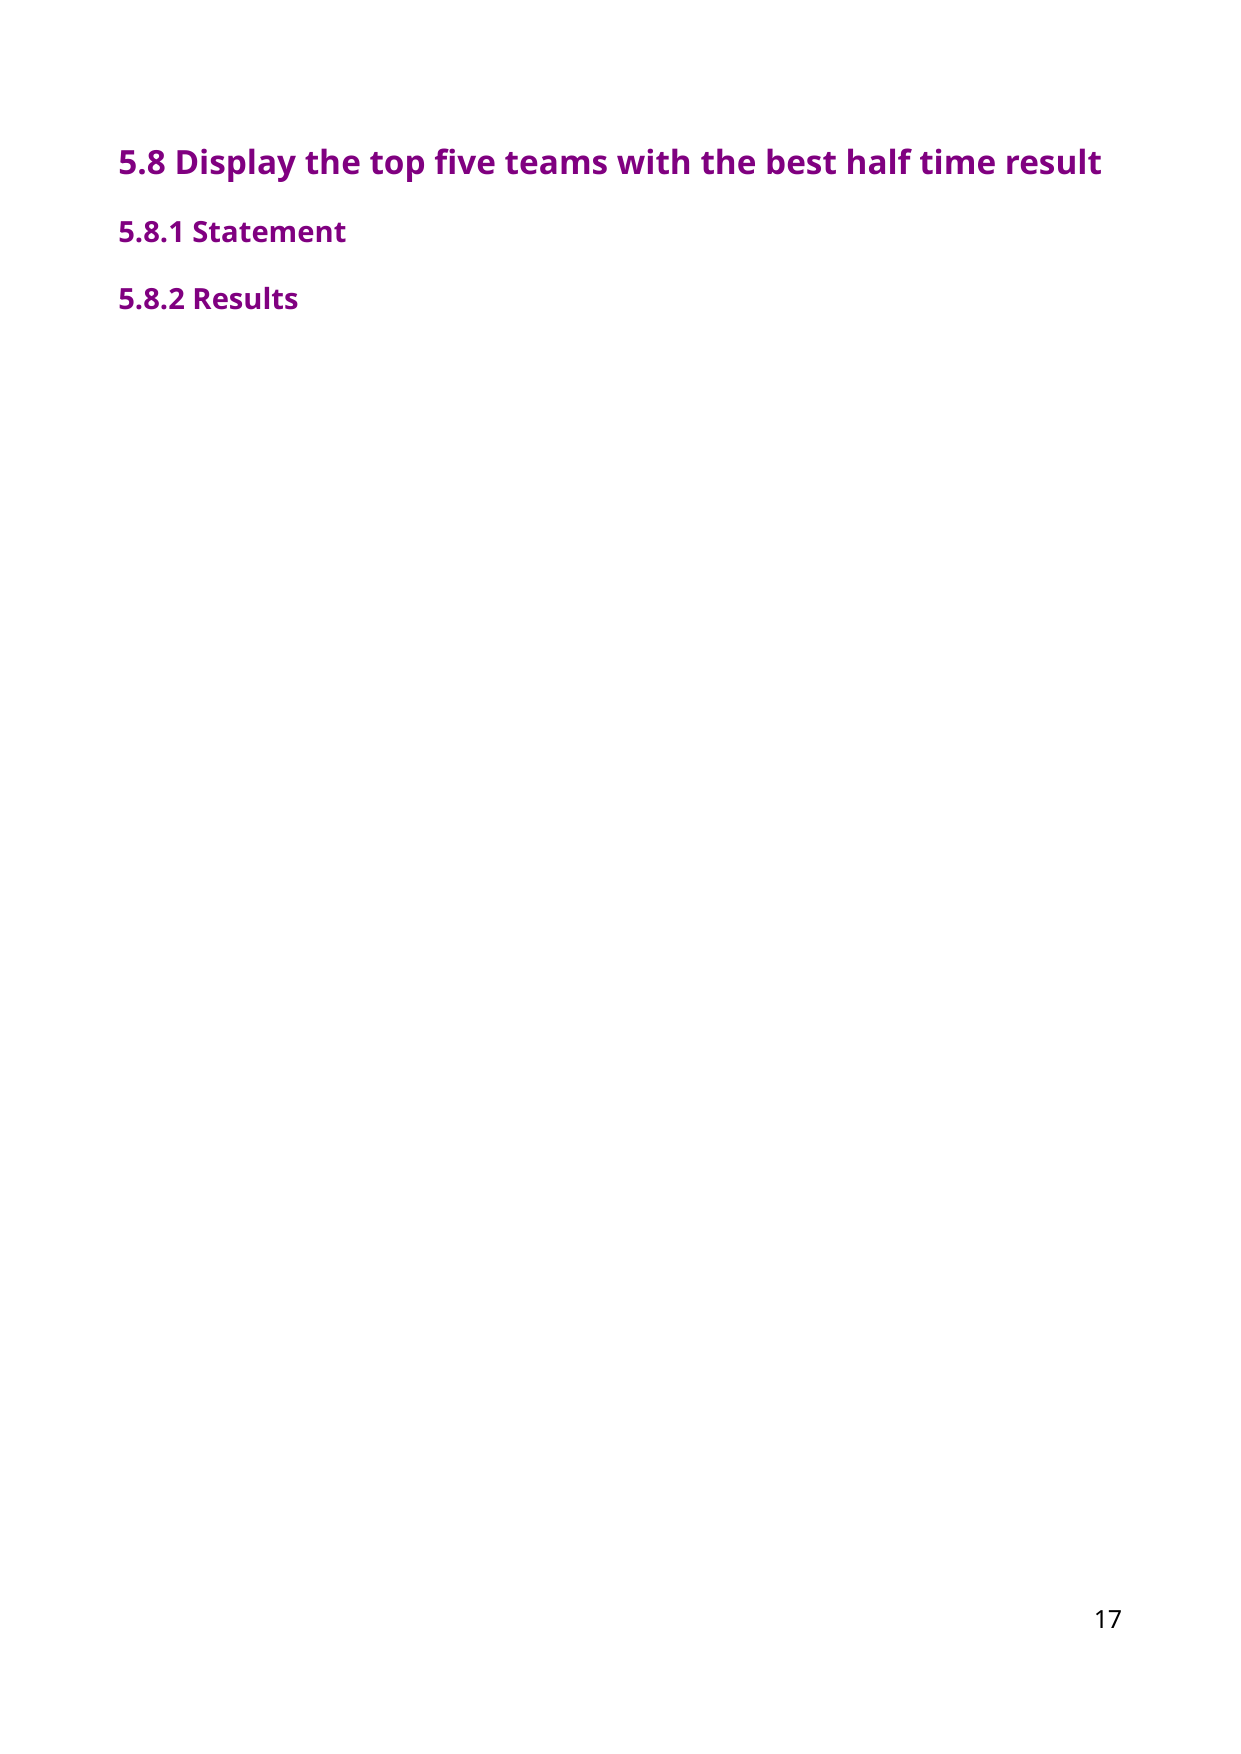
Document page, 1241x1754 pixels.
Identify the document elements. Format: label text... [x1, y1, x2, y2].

subtitle 5.8 Display the top five teams with the best half time result [118, 139, 1122, 184]
subtitle 5.8.1 Statement [118, 211, 1122, 251]
subtitle 5.8.2 Results [118, 278, 1122, 318]
